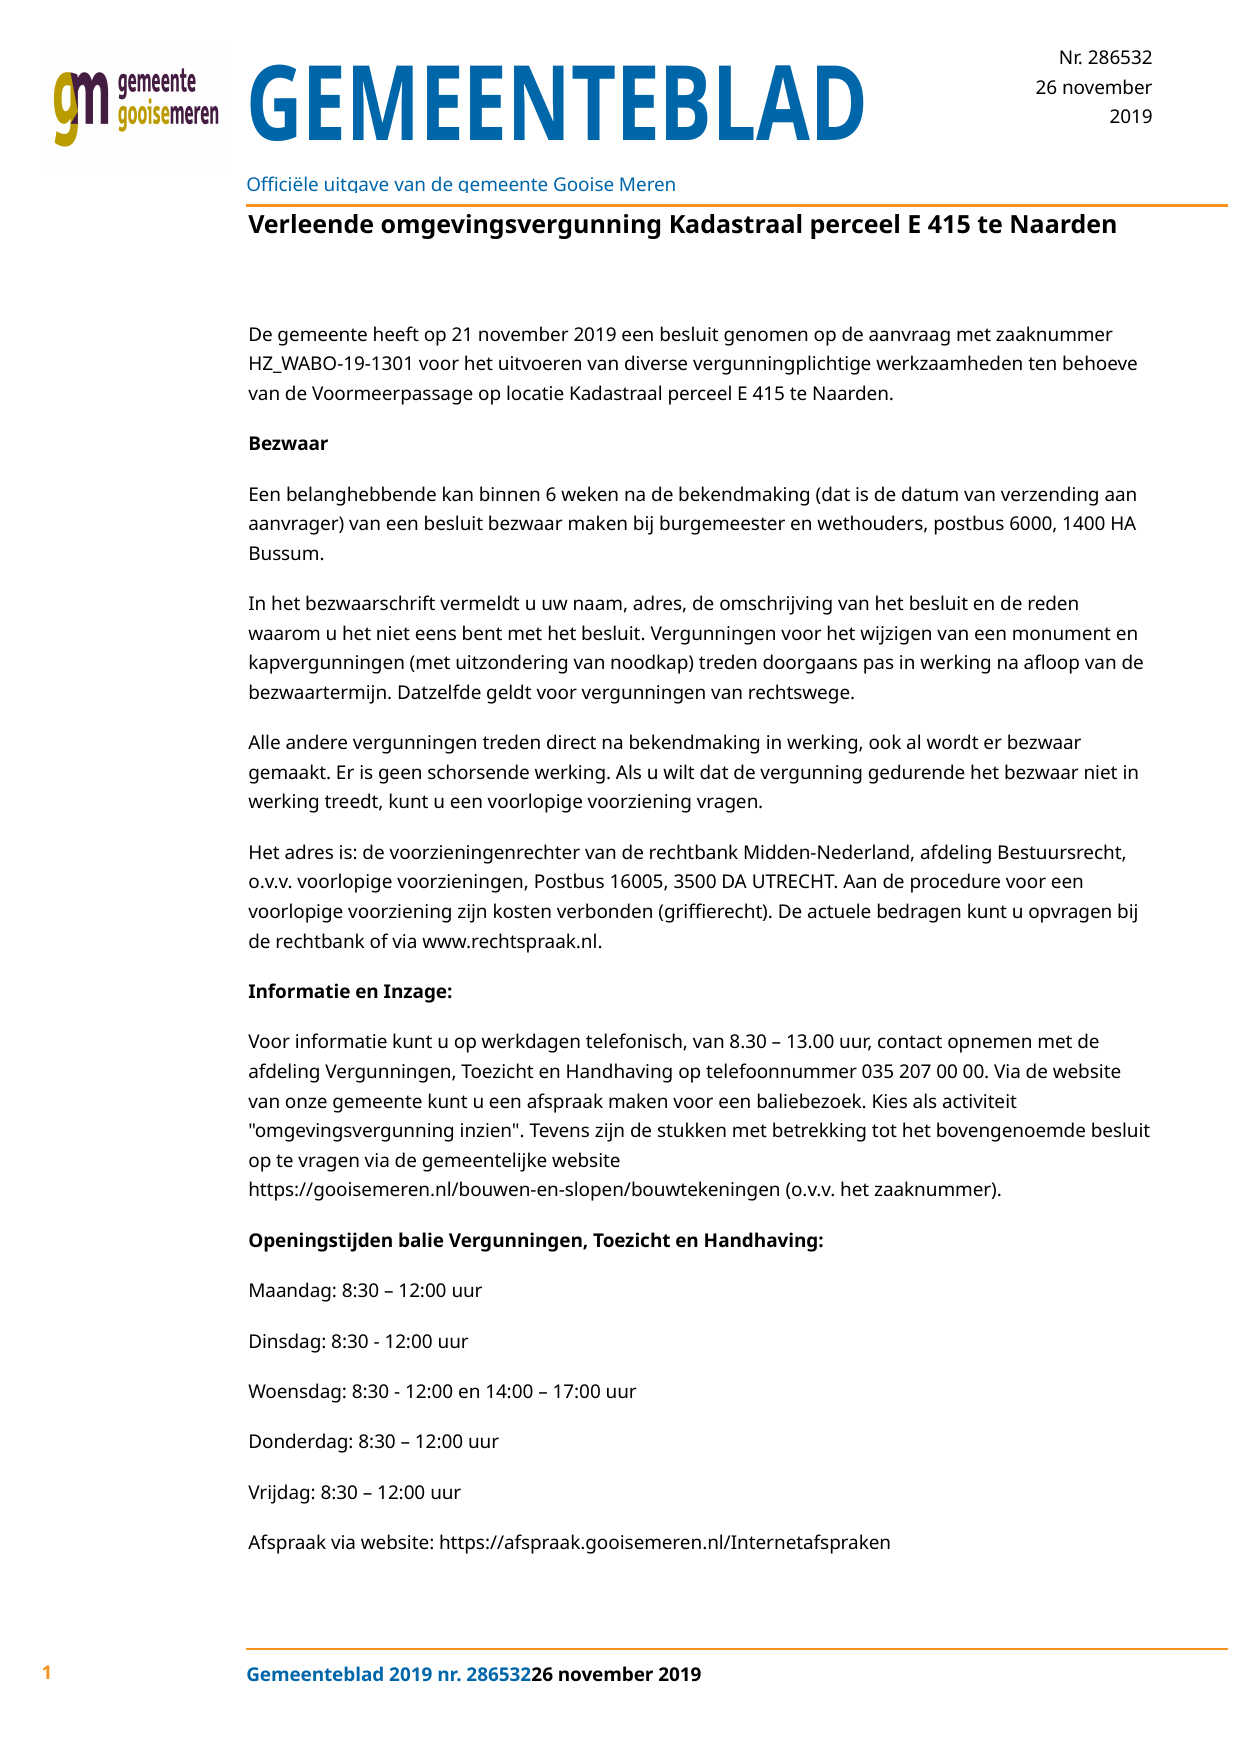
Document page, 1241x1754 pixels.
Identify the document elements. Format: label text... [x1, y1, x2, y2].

text Vrijdag: 8:30 – 12:00 uur [248, 1479, 1152, 1505]
text In het bezwaarschrift vermeldt u uw naam, adres, de omschrijving van het besluit en de reden waarom u het niet eens bent met het besluit. Vergunningen voor het wijzigen van een monument en kapvergunningen (met uitzondering van noodkap) treden doorgaans pas in werking na afloop van de bezwaartermijn. Datzelfde geldt voor vergunningen van rechtswege. [248, 590, 1152, 705]
text Woensdag: 8:30 - 12:00 en 14:00 – 17:00 uur [248, 1378, 1152, 1404]
text Alle andere vergunningen treden direct na bekendmaking in werking, ook al wordt er bezwaar gemaakt. Er is geen schorsende werking. Als u wilt dat de vergunning gedurende het bezwaar niet in werking treedt, kunt u een voorlopige voorziening vragen. [248, 729, 1152, 814]
text Afspraak via website: https://afspraak.gooisemeren.nl/Internetafspraken [248, 1529, 1152, 1555]
text Dinsdag: 8:30 - 12:00 uur [248, 1328, 1152, 1353]
text Bezwaar [248, 430, 1152, 456]
text Donderdag: 8:30 – 12:00 uur [248, 1429, 1152, 1454]
text Een belanghebbende kan binnen 6 weken na de bekendmaking (dat is de datum van verzending aan aanvrager) van een besluit bezwaar maken bij burgemeester en wethouders, postbus 6000, 1400 HA Bussum. [248, 481, 1152, 566]
text De gemeente heeft op 21 november 2019 een besluit genomen op de aanvraag met zaaknummer HZ_WABO-19-1301 voor het uitvoeren van diverse vergunningplichtige werkzaamheden ten behoeve van de Voormeerpassage op locatie Kadastraal perceel E 415 te Naarden. [248, 321, 1152, 406]
picture [41, 47, 231, 172]
text Maandag: 8:30 – 12:00 uur [248, 1277, 1152, 1303]
text Het adres is: de voorzieningenrechter van de rechtbank Midden-Nederland, afdeling Bestuursrecht, o.v.v. voorlopige voorzieningen, Postbus 16005, 3500 DA UTRECHT. Aan de procedure voor een voorlopige voorziening zijn kosten verbonden (griffierecht). De actuele bedragen kunt u opvragen bij de rechtbank of via www.rechtspraak.nl. [248, 839, 1152, 953]
text Openingstijden balie Vergunningen, Toezicht en Handhaving: [248, 1227, 1152, 1253]
text Verleende omgevingsvergunning Kadastraal perceel E 415 te Naarden [248, 207, 1152, 241]
text Informatie en Inzage: [248, 978, 1152, 1004]
text Voor informatie kunt u op werkdagen telefonisch, van 8.30 – 13.00 uur, contact opnemen met de afdeling Vergunningen, Toezicht en Handhaving op telefoonnummer 035 207 00 00. Via de website van onze gemeente kunt u een afspraak maken voor een baliebezoek. Kies als activiteit "omgevingsvergunning inzien". Tevens zijn de stukken met betrekking tot het bovengenoemde besluit op te vragen via de gemeentelijke website https://gooisemeren.nl/bouwen-en-slopen/bouwtekeningen (o.v.v. het zaaknummer). [248, 1029, 1152, 1202]
